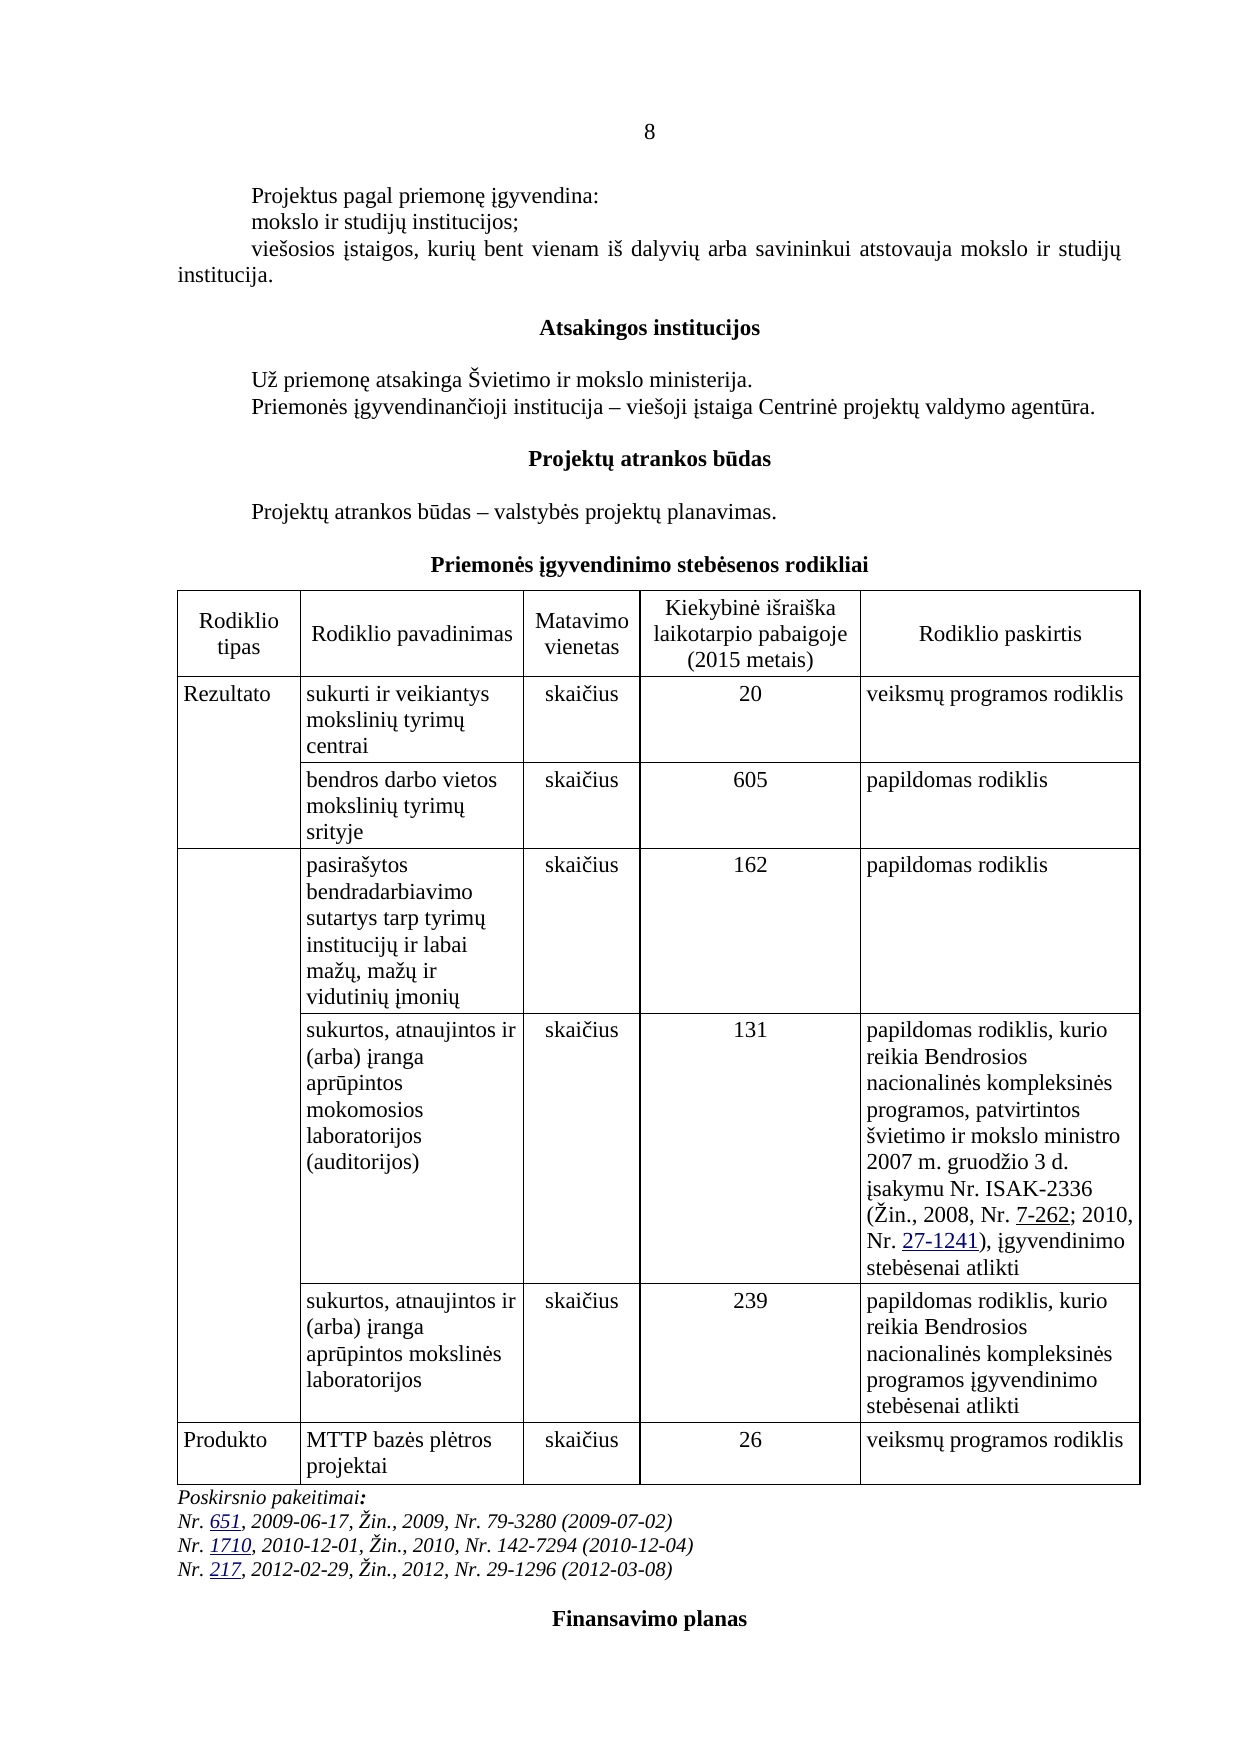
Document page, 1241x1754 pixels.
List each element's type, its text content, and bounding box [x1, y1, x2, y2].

table_cell papildomas rodiklis [861, 763, 1139, 848]
table_cell [178, 762, 300, 848]
table_cell papildomas rodiklis, kurio reikia Bendrosios nacionalinės kompleksinės programos, patvirtintos švietimo ir mokslo ministro 2007 m. gruodžio 3 d. įsakymu Nr. ISAK-2336 (Žin., 2008, Nr. 7-262; 2010, Nr. 27-1241), įgyvendinimo stebėsenai atlikti [861, 1014, 1139, 1283]
table_cell Produkto [178, 1423, 300, 1484]
text viešosios įstaigos, kurių bent vienam iš dalyvių arba savininkui atstovauja mokslo ir studijų institucija. [177, 235, 1122, 287]
table_header Kiekybinė išraiška laikotarpio pabaigoje (2015 metais) [641, 591, 860, 676]
table_cell 162 [641, 849, 860, 1013]
table_cell skaičius [524, 677, 639, 762]
table_cell Rezultato [178, 677, 300, 762]
table_cell sukurti ir veikiantys mokslinių tyrimų centrai [301, 677, 523, 762]
table_cell 20 [641, 677, 860, 762]
table_cell 131 [641, 1014, 860, 1283]
table_header Matavimo vienetas [524, 591, 639, 676]
text Finansavimo planas [177, 1605, 1122, 1631]
text Projektų atrankos būdas – valstybės projektų planavimas. [177, 498, 1122, 524]
table_cell sukurtos, atnaujintos ir (arba) įranga aprūpintos mokslinės laboratorijos [301, 1284, 523, 1422]
table_cell [178, 1013, 300, 1283]
table_cell 239 [641, 1284, 860, 1422]
text mokslo ir studijų institucijos; [177, 208, 1122, 235]
table_cell [178, 1283, 300, 1422]
table_cell papildomas rodiklis [861, 849, 1139, 1013]
table_cell skaičius [524, 763, 639, 848]
table_cell papildomas rodiklis, kurio reikia Bendrosios nacionalinės kompleksinės programos įgyvendinimo stebėsenai atlikti [861, 1284, 1139, 1422]
table_cell [178, 849, 300, 1013]
table_cell veiksmų programos rodiklis [861, 677, 1139, 762]
text Atsakingos institucijos [177, 314, 1122, 340]
text Projektų atrankos būdas [177, 446, 1122, 472]
table_cell bendros darbo vietos mokslinių tyrimų srityje [301, 763, 523, 848]
table_cell pasirašytos bendradarbiavimo sutartys tarp tyrimų institucijų ir labai mažų, mažų ir vidutinių įmonių [301, 849, 523, 1013]
table_cell sukurtos, atnaujintos ir (arba) įranga aprūpintos mokomosios laboratorijos (auditorijos) [301, 1014, 523, 1283]
table_cell 605 [641, 763, 860, 848]
text Nr. 651, 2009-06-17, Žin., 2009, Nr. 79-3280 (2009-07-02) [177, 1509, 1122, 1533]
table_header Rodiklio pavadinimas [301, 591, 523, 676]
text Priemonės įgyvendinimo stebėsenos rodikliai [177, 551, 1122, 577]
table_cell MTTP bazės plėtros projektai [301, 1423, 523, 1484]
table_cell skaičius [524, 1014, 639, 1283]
text Nr. 1710, 2010-12-01, Žin., 2010, Nr. 142-7294 (2010-12-04) [177, 1533, 1122, 1557]
subtitle Poskirsnio pakeitimai: [177, 1485, 1122, 1509]
table_header Rodiklio paskirtis [861, 591, 1139, 676]
table_cell skaičius [524, 1284, 639, 1422]
table_header Rodiklio tipas [178, 591, 300, 676]
table_cell veiksmų programos rodiklis [861, 1423, 1139, 1484]
text Nr. 217, 2012-02-29, Žin., 2012, Nr. 29-1296 (2012-03-08) [177, 1557, 1122, 1581]
text Priemonės įgyvendinančioji institucija – viešoji įstaiga Centrinė projektų valdymo agentūra. [177, 393, 1122, 419]
table_cell skaičius [524, 849, 639, 1013]
text Projektus pagal priemonę įgyvendina: [177, 182, 1122, 208]
text Už priemonę atsakinga Švietimo ir mokslo ministerija. [177, 366, 1122, 393]
table_cell skaičius [524, 1423, 639, 1484]
table_cell 26 [641, 1423, 860, 1484]
